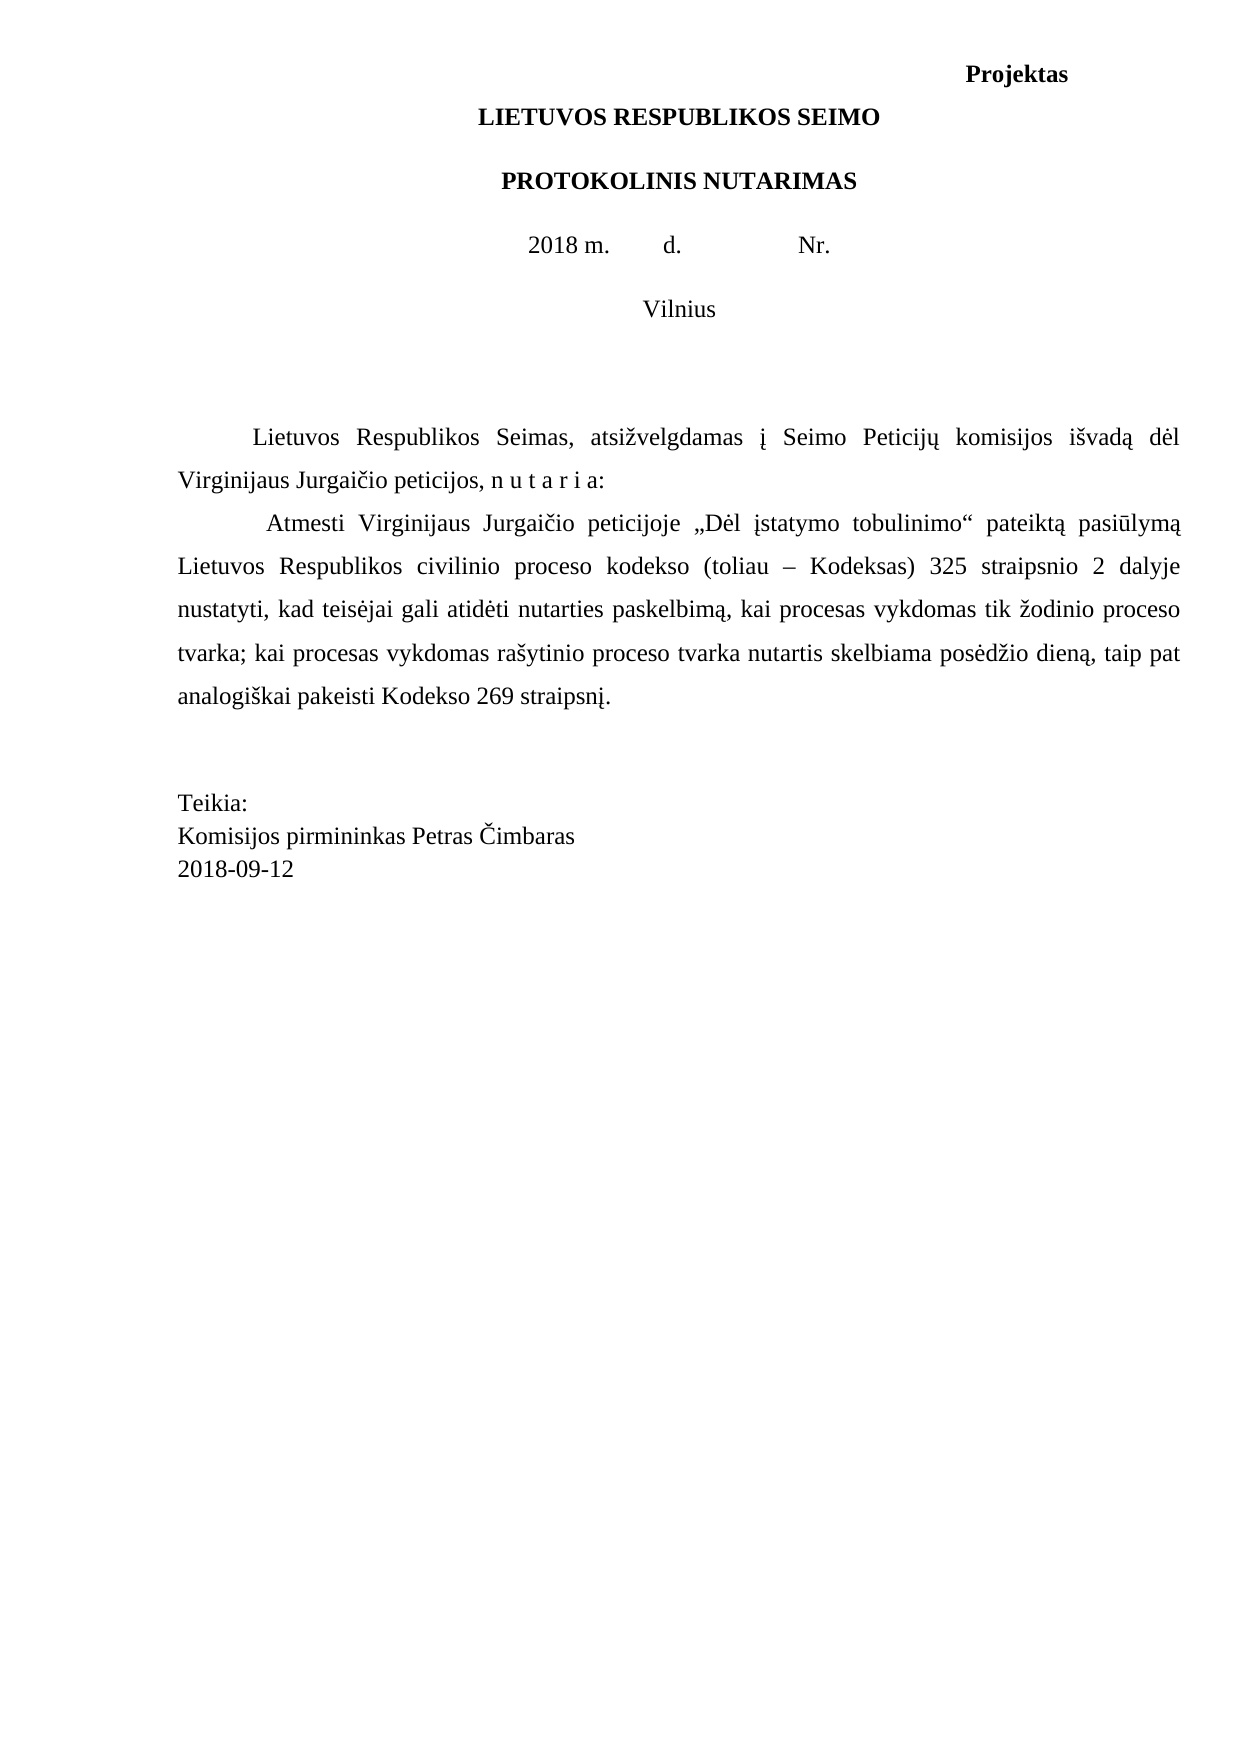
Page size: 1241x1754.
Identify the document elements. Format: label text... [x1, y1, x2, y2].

text Teikia: [177, 788, 1181, 817]
text Vilnius [177, 294, 1181, 323]
text 2018-09-12 [177, 854, 1181, 883]
text PROTOKOLINIS NUTARIMAS [177, 166, 1181, 195]
text Atmesti Virginijaus Jurgaičio peticijoje „Dėl įstatymo tobulinimo“ pateiktą pasiūlymą Lietuvos Respublikos civilinio proceso kodekso (toliau – Kodeksas) 325 straipsnio 2 dalyje nustatyti, kad teisėjai gali atidėti nutarties paskelbimą, kai procesas vykdomas tik žodinio proceso tvarka; kai procesas vykdomas rašytinio proceso tvarka nutartis skelbiama posėdžio dieną, taip pat analogiškai pakeisti Kodekso 269 straipsnį. [177, 508, 1181, 709]
text 2018 m. d. Nr. [177, 230, 1181, 259]
text LIETUVOS RESPUBLIKOS SEIMO [177, 102, 1181, 131]
text Lietuvos Respublikos Seimas, atsižvelgdamas į Seimo Peticijų komisijos išvadą dėl Virginijaus Jurgaičio peticijos, n u t a r i a: [177, 422, 1181, 494]
title Projektas [777, 59, 1181, 88]
text Komisijos pirmininkas Petras Čimbaras [177, 821, 1181, 849]
